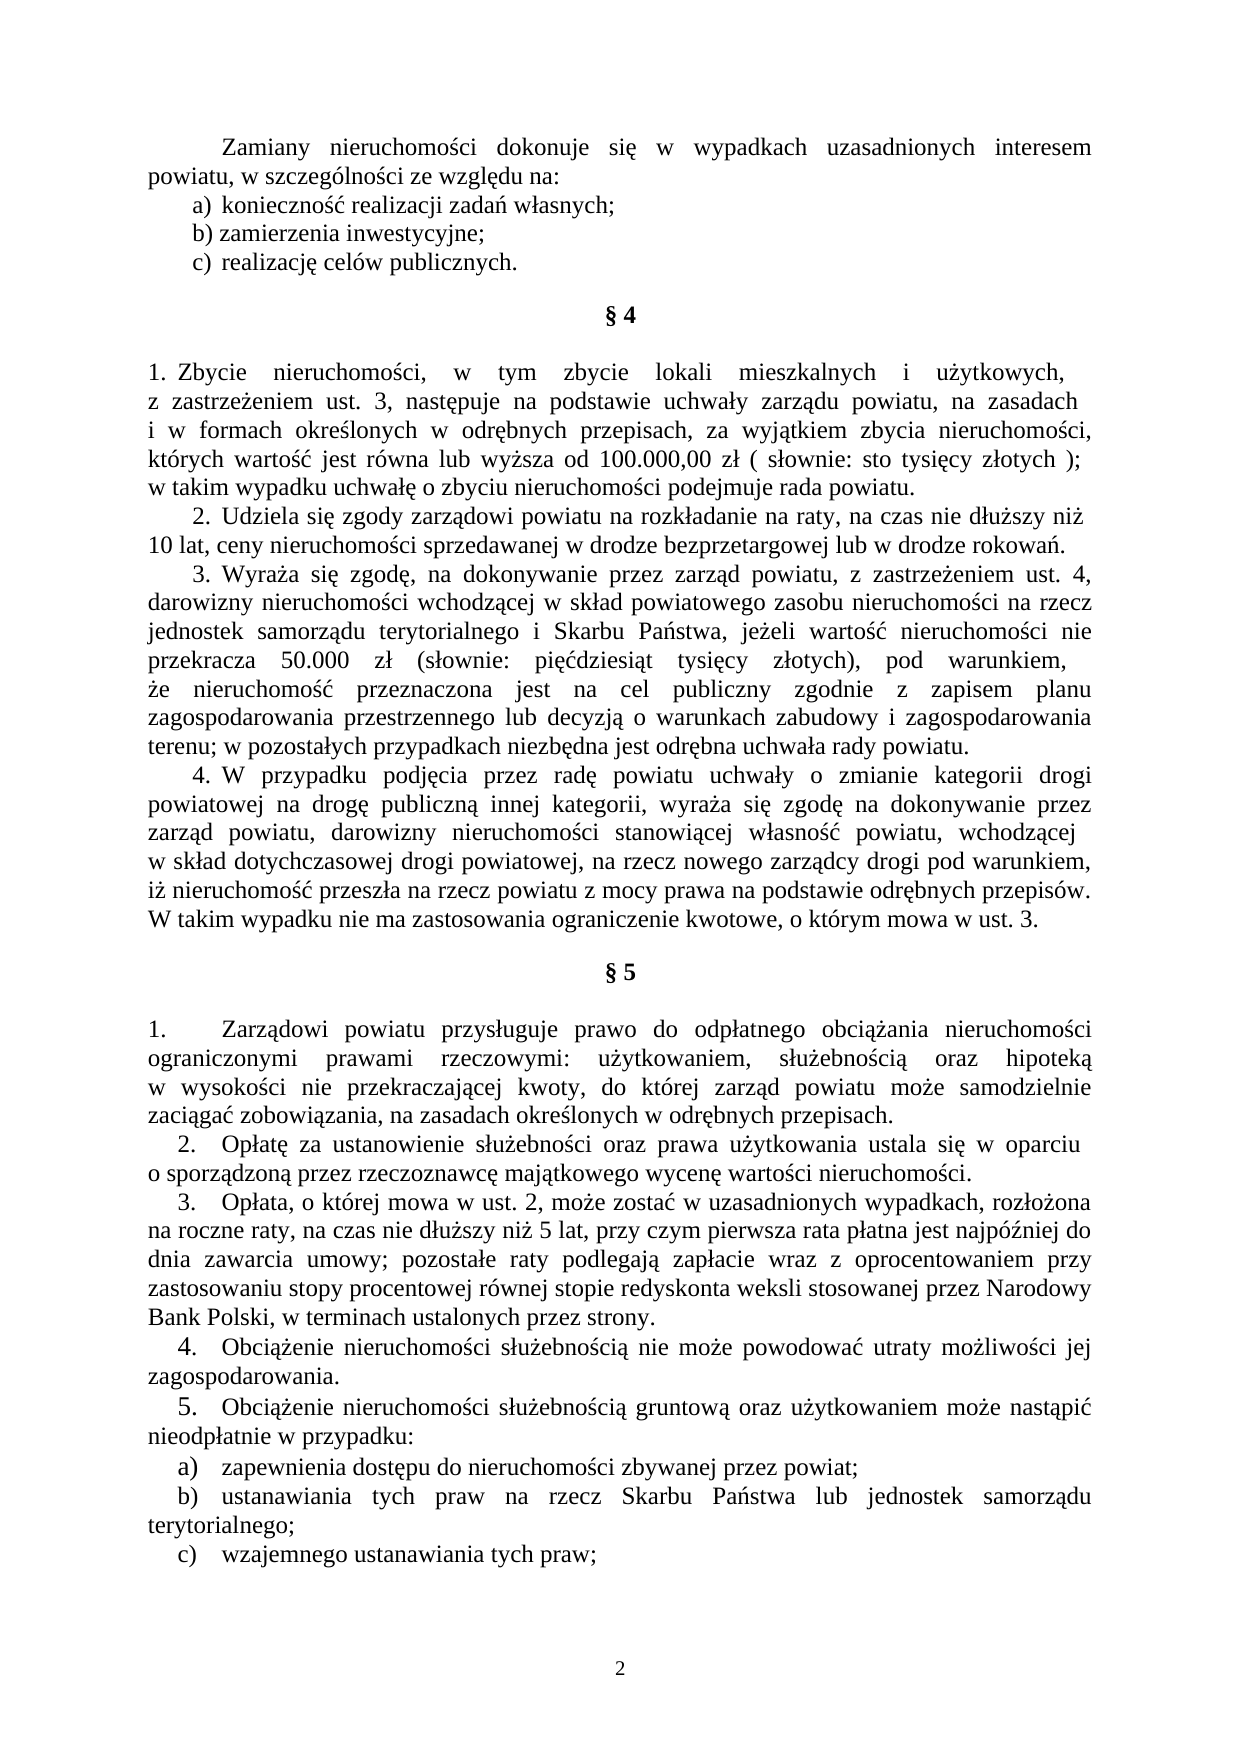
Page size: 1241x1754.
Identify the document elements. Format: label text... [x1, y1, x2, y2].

text b) zamierzenia inwestycyjne; [148, 218, 1092, 247]
text 3. Opłata, o której mowa w ust. 2, może zostać w uzasadnionych wypadkach, rozłożona na roczne raty, na czas nie dłuższy niż 5 lat, przy czym pierwsza rata płatna jest najpóźniej do dnia zawarcia umowy; pozostałe raty podlegają zapłacie wraz z oprocentowaniem przy zastosowaniu stopy procentowej równej stopie redyskonta weksli stosowanej przez Narodowy Bank Polski, w terminach ustalonych przez strony. [148, 1187, 1092, 1330]
text c) realizację celów publicznych. [148, 247, 1092, 276]
text § 4 [148, 300, 1092, 329]
text 4. Obciążenie nieruchomości służebnością nie może powodować utraty możliwości jej zagospodarowania. [148, 1330, 1092, 1390]
text 2. Opłatę za ustanowienie służebności oraz prawa użytkowania ustala się w oparciu o sporządzoną przez rzeczoznawcę majątkowego wycenę wartości nieruchomości. [148, 1129, 1092, 1187]
text 2. Udziela się zgody zarządowi powiatu na rozkładanie na raty, na czas nie dłuższy niż 10 lat, ceny nieruchomości sprzedawanej w drodze bezprzetargowej lub w drodze rokowań. [148, 501, 1092, 559]
text 4. W przypadku podjęcia przez radę powiatu uchwały o zmianie kategorii drogi powiatowej na drogę publiczną innej kategorii, wyraża się zgodę na dokonywanie przez zarząd powiatu, darowizny nieruchomości stanowiącej własność powiatu, wchodzącej w skład dotychczasowej drogi powiatowej, na rzecz nowego zarządcy drogi pod warunkiem, iż nieruchomość przeszła na rzecz powiatu z mocy prawa na podstawie odrębnych przepisów. W takim wypadku nie ma zastosowania ograniczenie kwotowe, o którym mowa w ust. 3. [148, 760, 1092, 932]
text a) konieczność realizacji zadań własnych; [148, 190, 1092, 218]
text 1. Zbycie nieruchomości, w tym zbycie lokali mieszkalnych i użytkowych, z zastrzeżeniem ust. 3, następuje na podstawie uchwały zarządu powiatu, na zasadach i w formach określonych w odrębnych przepisach, za wyjątkiem zbycia nieruchomości, których wartość jest równa lub wyższa od 100.000,00 zł ( słownie: sto tysięcy złotych ); w takim wypadku uchwałę o zbyciu nieruchomości podejmuje rada powiatu. [148, 357, 1092, 501]
text 1. Zarządowi powiatu przysługuje prawo do odpłatnego obciążania nieruchomości ograniczonymi prawami rzeczowymi: użytkowaniem, służebnością oraz hipoteką w wysokości nie przekraczającej kwoty, do której zarząd powiatu może samodzielnie zaciągać zobowiązania, na zasadach określonych w odrębnych przepisach. [148, 1014, 1092, 1129]
text 5. Obciążenie nieruchomości służebnością gruntową oraz użytkowaniem może nastąpić nieodpłatnie w przypadku: [148, 1390, 1092, 1450]
text b) ustanawiania tych praw na rzecz Skarbu Państwa lub jednostek samorządu terytorialnego; [148, 1481, 1092, 1539]
text a) zapewnienia dostępu do nieruchomości zbywanej przez powiat; [148, 1450, 1092, 1481]
text 3. Wyraża się zgodę, na dokonywanie przez zarząd powiatu, z zastrzeżeniem ust. 4, darowizny nieruchomości wchodzącej w skład powiatowego zasobu nieruchomości na rzecz jednostek samorządu terytorialnego i Skarbu Państwa, jeżeli wartość nieruchomości nie przekracza 50.000 zł (słownie: pięćdziesiąt tysięcy złotych), pod warunkiem, że nieruchomość przeznaczona jest na cel publiczny zgodnie z zapisem planu zagospodarowania przestrzennego lub decyzją o warunkach zabudowy i zagospodarowania terenu; w pozostałych przypadkach niezbędna jest odrębna uchwała rady powiatu. [148, 559, 1092, 760]
text c) wzajemnego ustanawiania tych praw; [148, 1539, 1092, 1567]
text Zamiany nieruchomości dokonuje się w wypadkach uzasadnionych interesem powiatu, w szczególności ze względu na: [148, 132, 1092, 190]
text § 5 [148, 957, 1092, 985]
